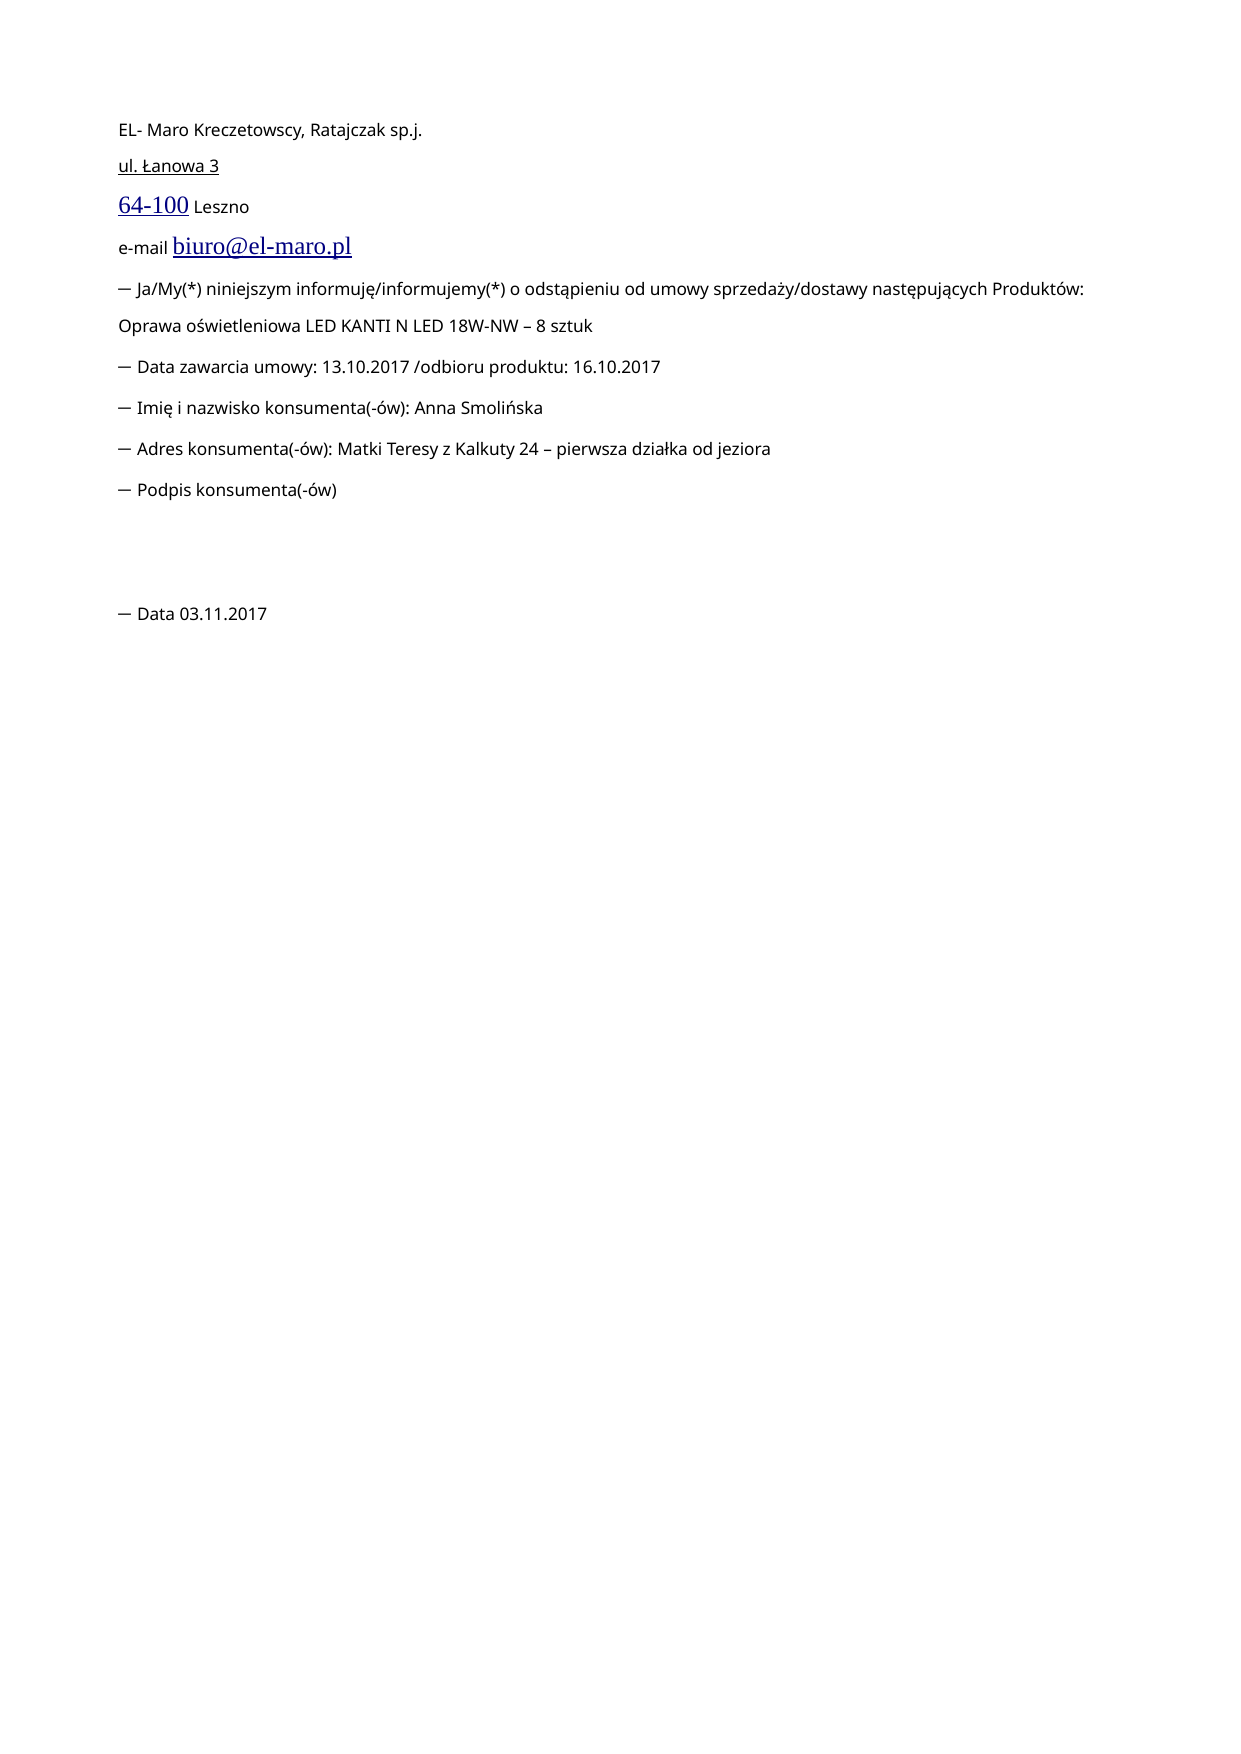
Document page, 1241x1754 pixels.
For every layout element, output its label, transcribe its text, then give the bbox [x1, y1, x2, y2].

text EL- Maro Kreczetowscy, Ratajczak sp.j. [118, 118, 1122, 142]
text – Data zawarcia umowy: 13.10.2017 /odbioru produktu: 16.10.2017 [118, 350, 1122, 378]
text – Data 03.11.2017 [118, 597, 1122, 626]
text – Podpis konsumenta(-ów) [118, 473, 1122, 502]
text – Imię i nazwisko konsumenta(-ów): Anna Smolińska [118, 391, 1122, 420]
text Oprawa oświetleniowa LED KANTI N LED 18W-NW – 8 sztuk [118, 314, 1122, 337]
text ul. Łanowa 3 [118, 154, 1122, 177]
text 64-100 Leszno [118, 190, 1122, 219]
text e-mail biuro@el-maro.pl [118, 231, 1122, 260]
text – Adres konsumenta(-ów): Matki Teresy z Kalkuty 24 – pierwsza działka od jeziora [118, 432, 1122, 461]
text – Ja/My(*) niniejszym informuję/informujemy(*) o odstąpieniu od umowy sprzedaży/dostawy następujących Produktów: [118, 272, 1122, 301]
